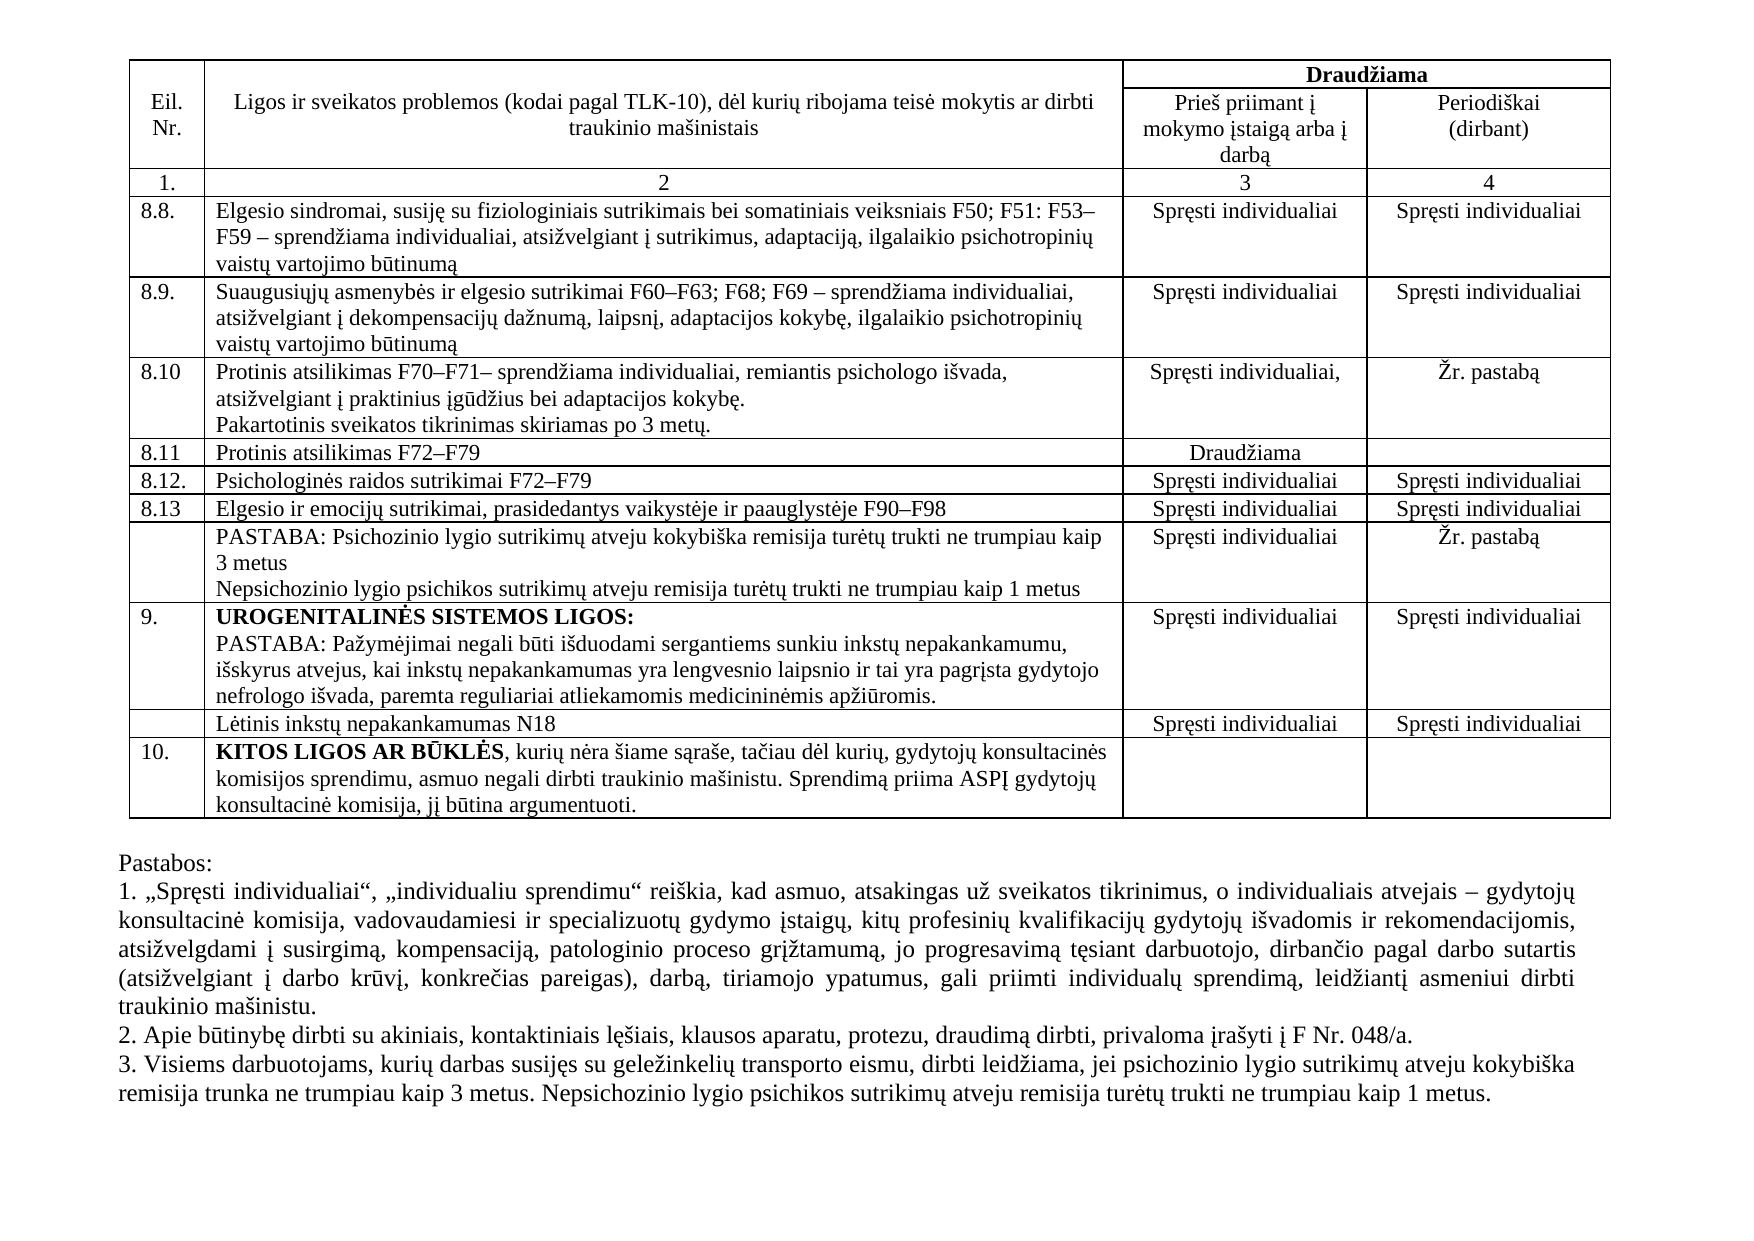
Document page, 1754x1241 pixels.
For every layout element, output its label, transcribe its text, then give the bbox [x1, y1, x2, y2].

table_cell 8.12. [130, 467, 204, 493]
table_cell Spręsti individualiai [1368, 495, 1610, 521]
table_cell Draudžiama [1124, 439, 1366, 465]
table_cell Elgesio sindromai, susiję su fiziologiniais sutrikimais bei somatiniais veiksniais F50; F51: F53–F59 – sprendžiama individualiai, atsižvelgiant į sutrikimus, adaptaciją, ilgalaikio psichotropinių vaistų vartojimo būtinumą [205, 197, 1122, 276]
table_header Eil. Nr. [130, 61, 204, 168]
text 3. Visiems darbuotojams, kurių darbas susijęs su geležinkelių transporto eismu, dirbti leidžiama, jei psichozinio lygio sutrikimų atveju kokybiška remisija trunka ne trumpiau kaip 3 metus. Nepsichozinio lygio psichikos sutrikimų atveju remisija turėtų trukti ne trumpiau kaip 1 metus. [118, 1049, 1577, 1106]
table_cell Prieš priimant į mokymo įstaigą arba į darbą [1124, 89, 1366, 168]
text 2. Apie būtinybę dirbti su akiniais, kontaktiniais lęšiais, klausos aparatu, protezu, draudimą dirbti, privaloma įrašyti į F Nr. 048/a. [118, 1020, 1577, 1049]
table_cell Periodiškai (dirbant) [1368, 89, 1610, 168]
table_cell [1368, 738, 1610, 817]
table_cell Spręsti individualiai [1368, 467, 1610, 493]
table_cell 10. [130, 738, 204, 817]
table_cell [1124, 738, 1366, 817]
table_header Ligos ir sveikatos problemos (kodai pagal TLK-10), dėl kurių ribojama teisė mokytis ar dirbti traukinio mašinistais [205, 61, 1122, 168]
table_cell 1. [130, 169, 204, 196]
table_cell [130, 710, 204, 737]
table_cell 4 [1368, 169, 1610, 196]
table_cell Spręsti individualiai [1124, 495, 1366, 521]
table_cell 8.8. [130, 197, 204, 276]
table_cell Spręsti individualiai [1124, 278, 1366, 357]
table_cell Spręsti individualiai [1368, 710, 1610, 737]
table_cell 8.9. [130, 278, 204, 357]
table_cell Spręsti individualiai [1124, 467, 1366, 493]
table_cell Protinis atsilikimas F72–F79 [205, 439, 1122, 465]
table_cell 8.13 [130, 495, 204, 521]
table_cell 8.11 [130, 439, 204, 465]
table_cell [1368, 439, 1610, 465]
table_cell 2 [205, 169, 1122, 196]
text 1. „Spręsti individualiai“, „individualiu sprendimu“ reiškia, kad asmuo, atsakingas už sveikatos tikrinimus, o individualiais atvejais – gydytojų konsultacinė komisija, vadovaudamiesi ir specializuotų gydymo įstaigų, kitų profesinių kvalifikacijų gydytojų išvadomis ir rekomendacijomis, atsižvelgdami į susirgimą, kompensaciją, patologinio proceso grįžtamumą, jo progresavimą tęsiant darbuotojo, dirbančio pagal darbo sutartis (atsižvelgiant į darbo krūvį, konkrečias pareigas), darbą, tiriamojo ypatumus, gali priimti individualų sprendimą, leidžiantį asmeniui dirbti traukinio mašinistu. [118, 876, 1577, 1020]
table_cell Elgesio ir emocijų sutrikimai, prasidedantys vaikystėje ir paauglystėje F90–F98 [205, 495, 1122, 521]
table_cell [130, 523, 204, 602]
table_cell PASTABA: Psichozinio lygio sutrikimų atveju kokybiška remisija turėtų trukti ne trumpiau kaip 3 metus Nepsichozinio lygio psichikos sutrikimų atveju remisija turėtų trukti ne trumpiau kaip 1 metus [205, 523, 1122, 602]
table_cell 9. [130, 603, 204, 709]
table_cell 8.10 [130, 358, 204, 437]
table_cell Spręsti individualiai [1368, 278, 1610, 357]
table_cell UROGENITALINĖS SISTEMOS LIGOS: PASTABA: Pažymėjimai negali būti išduodami sergantiems sunkiu inkstų nepakankamumu, išskyrus atvejus, kai inkstų nepakankamumas yra lengvesnio laipsnio ir tai yra pagrįsta gydytojo nefrologo išvada, paremta reguliariai atliekamomis medicininėmis apžiūromis. [205, 603, 1122, 709]
table_cell Lėtinis inkstų nepakankamumas N18 [205, 710, 1122, 737]
table_cell 3 [1124, 169, 1366, 196]
table_cell KITOS LIGOS AR BŪKLĖS, kurių nėra šiame sąraše, tačiau dėl kurių, gydytojų konsultacinės komisijos sprendimu, asmuo negali dirbti traukinio mašinistu. Sprendimą priima ASPĮ gydytojų konsultacinė komisija, jį būtina argumentuoti. [205, 738, 1122, 817]
table_cell Spręsti individualiai [1368, 197, 1610, 276]
table_cell Spręsti individualiai [1124, 710, 1366, 737]
table_cell Protinis atsilikimas F70–F71– sprendžiama individualiai, remiantis psichologo išvada, atsižvelgiant į praktinius įgūdžius bei adaptacijos kokybę. Pakartotinis sveikatos tikrinimas skiriamas po 3 metų. [205, 358, 1122, 437]
table_cell Spręsti individualiai [1124, 523, 1366, 602]
table_cell Žr. pastabą [1368, 358, 1610, 437]
table_cell Spręsti individualiai [1124, 603, 1366, 709]
table_cell Žr. pastabą [1368, 523, 1610, 602]
table_cell Spręsti individualiai [1368, 603, 1610, 709]
table_cell Suaugusiųjų asmenybės ir elgesio sutrikimai F60–F63; F68; F69 – sprendžiama individualiai, atsižvelgiant į dekompensacijų dažnumą, laipsnį, adaptacijos kokybę, ilgalaikio psichotropinių vaistų vartojimo būtinumą [205, 278, 1122, 357]
table_cell Psichologinės raidos sutrikimai F72–F79 [205, 467, 1122, 493]
table_header Draudžiama [1124, 61, 1610, 87]
table_cell Spręsti individualiai, [1124, 358, 1366, 437]
text Pastabos: [118, 848, 1577, 876]
table_cell Spręsti individualiai [1124, 197, 1366, 276]
